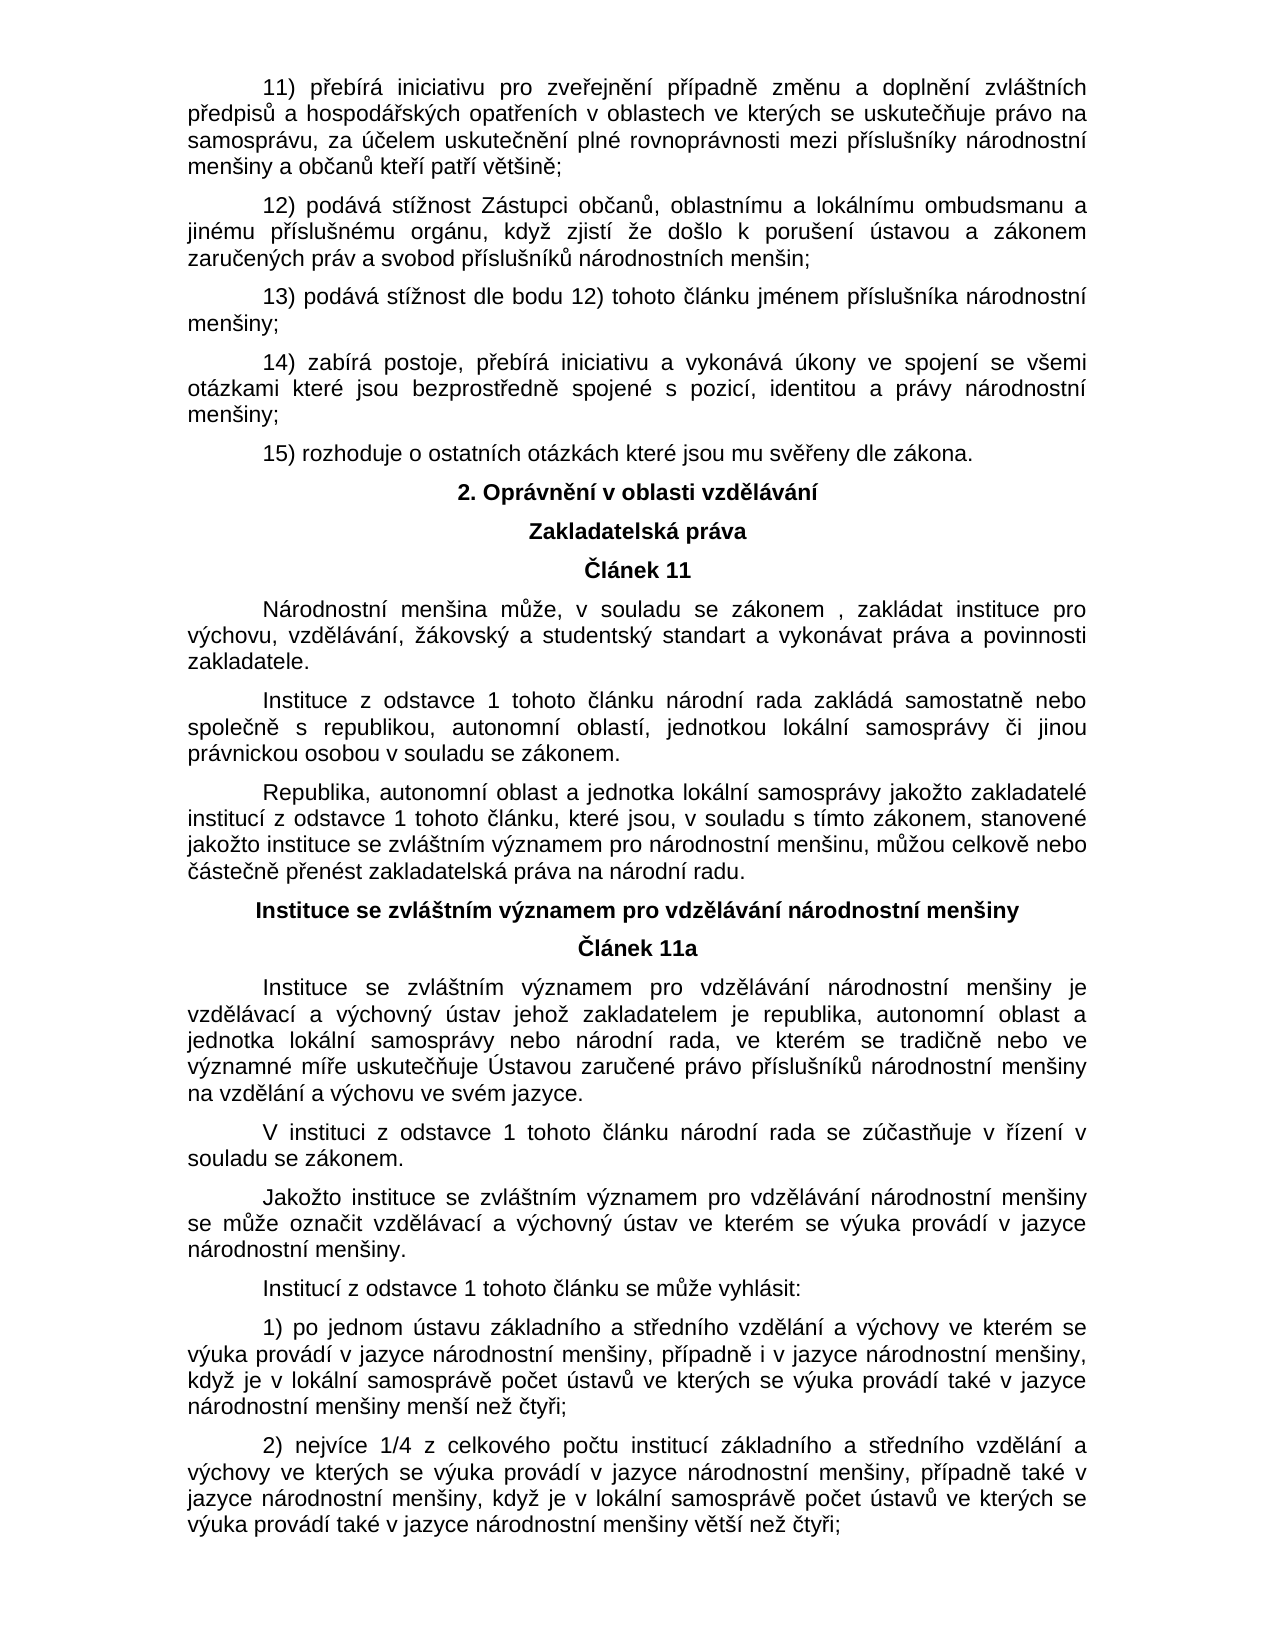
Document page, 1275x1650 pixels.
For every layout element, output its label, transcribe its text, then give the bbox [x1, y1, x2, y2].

subtitle Instituce se zvláštním významem pro vdzělávání národnostní menšiny [187, 897, 1087, 923]
text 12) podává stížnost Zástupci občanů, oblastnímu a lokálnímu ombudsmanu a jinému příslušnému orgánu, když zjistí že došlo k porušení ústavou a zákonem zaručených práv a svobod příslušníků národnostních menšin; [187, 192, 1087, 271]
text Instituce se zvláštním významem pro vdzělávání národnostní menšiny je vzdělávací a výchovný ústav jehož zakladatelem je republika, autonomní oblast a jednotka lokální samosprávy nebo národní rada, ve kterém se tradičně nebo ve významné míře uskutečňuje Ústavou zaručené právo příslušníků národnostní menšiny na vzdělání a výchovu ve svém jazyce. [187, 974, 1087, 1106]
text 13) podává stížnost dle bodu 12) tohoto článku jménem příslušníka národnostní menšiny; [187, 283, 1087, 336]
text Jakožto instituce se zvláštním významem pro vdzělávání národnostní menšiny se může označit vzdělávací a výchovný ústav ve kterém se výuka provádí v jazyce národnostní menšiny. [187, 1184, 1087, 1263]
text Instituce z odstavce 1 tohoto článku národní rada zakládá samostatně nebo společně s republikou, autonomní oblastí, jednotkou lokální samosprávy či jinou právnickou osobou v souladu se zákonem. [187, 687, 1087, 766]
text 2) nejvíce 1/4 z celkového počtu institucí základního a středního vzdělání a výchovy ve kterých se výuka provádí v jazyce národnostní menšiny, případně také v jazyce národnostní menšiny, když je v lokální samosprávě počet ústavů ve kterých se výuka provádí také v jazyce národnostní menšiny větší než čtyři; [187, 1432, 1087, 1537]
text Zakladatelská práva [187, 518, 1087, 544]
text Národnostní menšina může, v souladu se zákonem , zakládat instituce pro výchovu, vzdělávání, žákovský a studentský standart a vykonávat práva a povinnosti zakladatele. [187, 596, 1087, 674]
text Článek 11 [187, 557, 1087, 583]
text Institucí z odstavce 1 tohoto článku se může vyhlásit: [187, 1275, 1087, 1302]
text 2. Oprávnění v oblasti vzdělávání [187, 479, 1087, 505]
text 1) po jednom ústavu základního a středního vzdělání a výchovy ve kterém se výuka provádí v jazyce národnostní menšiny, případně i v jazyce národnostní menšiny, když je v lokální samosprávě počet ústavů ve kterých se výuka provádí také v jazyce národnostní menšiny menší než čtyři; [187, 1314, 1087, 1419]
text V instituci z odstavce 1 tohoto článku národní rada se zúčastňuje v řízení v souladu se zákonem. [187, 1118, 1087, 1171]
text 14) zabírá postoje, přebírá iniciativu a vykonává úkony ve spojení se všemi otázkami které jsou bezprostředně spojené s pozicí, identitou a právy národnostní menšiny; [187, 348, 1087, 428]
text 11) přebírá iniciativu pro zveřejnění případně změnu a doplnění zvláštních předpisů a hospodářských opatřeních v oblastech ve kterých se uskutečňuje právo na samosprávu, za účelem uskutečnění plné rovnoprávnosti mezi příslušníky národnostní menšiny a občanů kteří patří většině; [187, 74, 1087, 179]
text Článek 11a [187, 935, 1087, 962]
text 15) rozhoduje o ostatních otázkách které jsou mu svěřeny dle zákona. [187, 440, 1087, 466]
text Republika, autonomní oblast a jednotka lokální samosprávy jakožto zakladatelé institucí z odstavce 1 tohoto článku, které jsou, v souladu s tímto zákonem, stanovené jakožto instituce se zvláštním významem pro národnostní menšinu, můžou celkově nebo částečně přenést zakladatelská práva na národní radu. [187, 779, 1087, 884]
